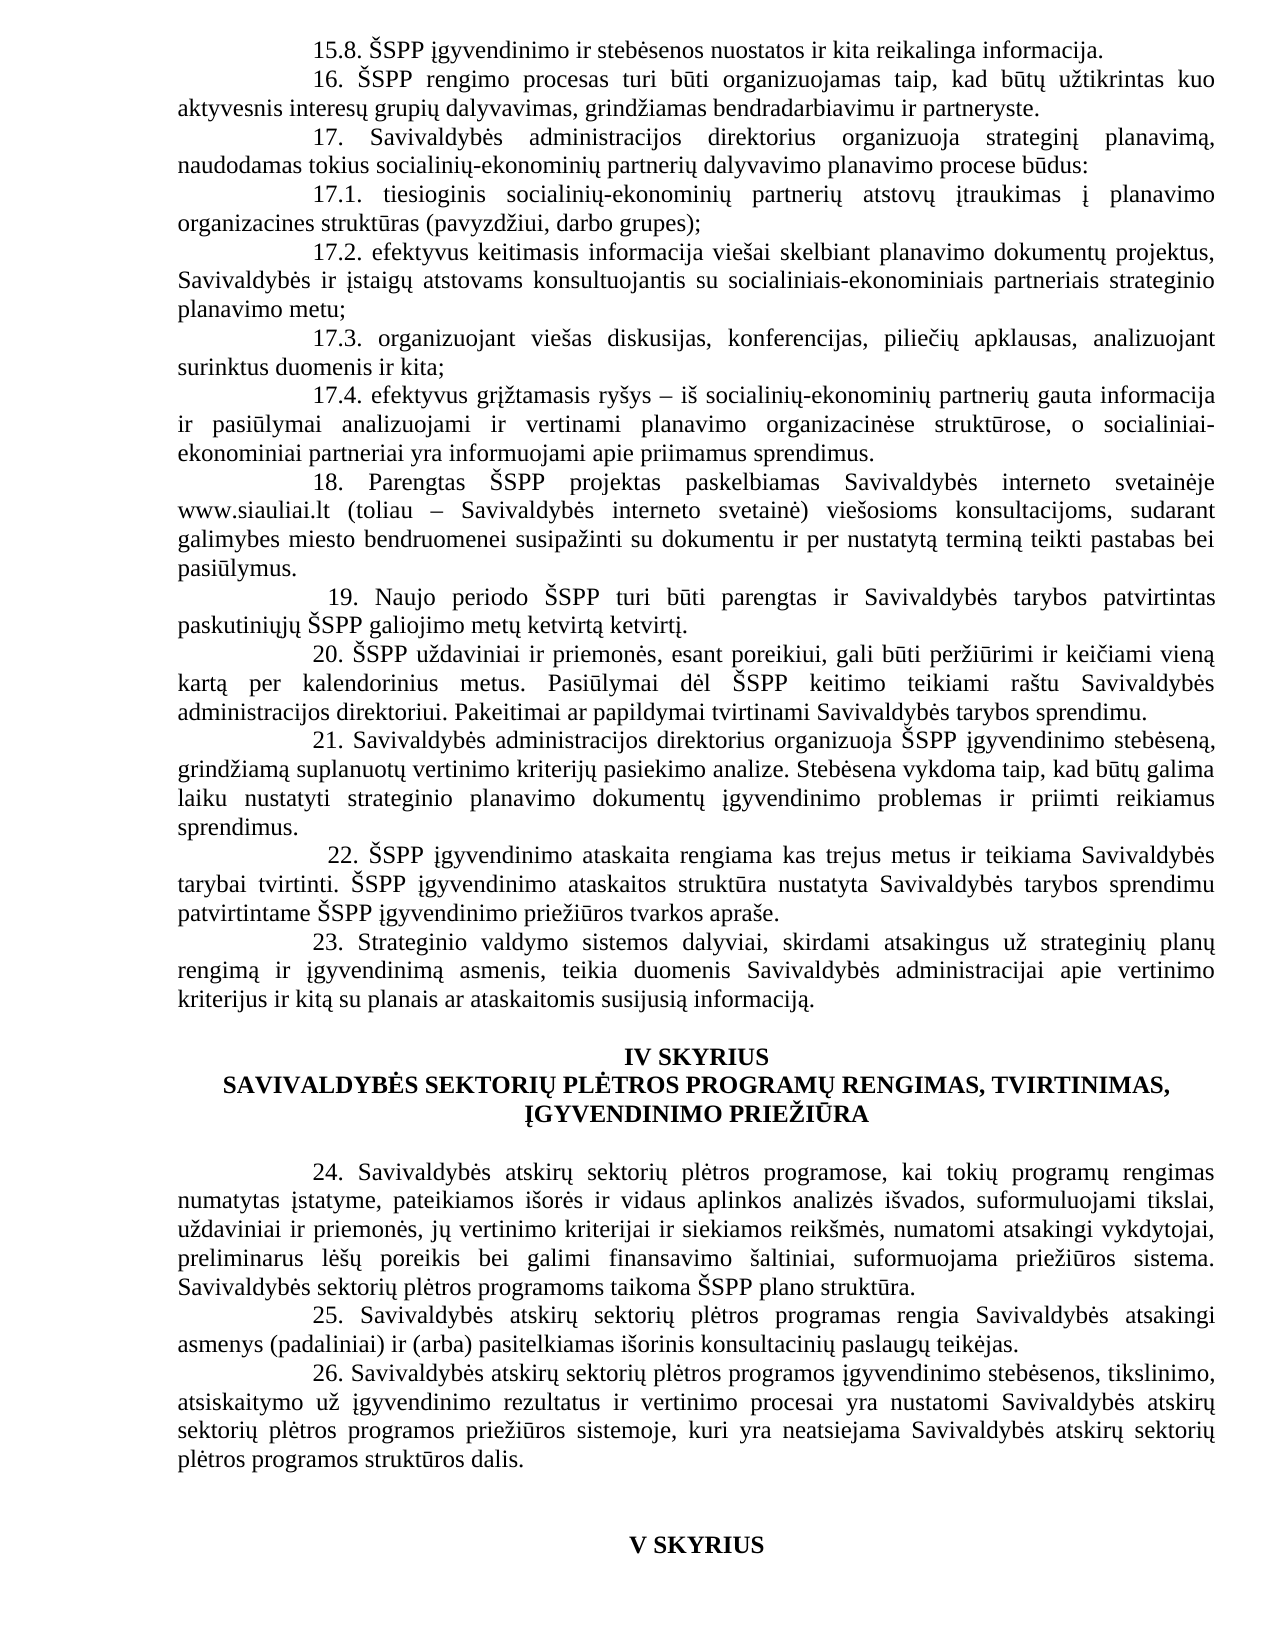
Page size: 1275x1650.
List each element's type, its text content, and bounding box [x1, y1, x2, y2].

text 20. ŠSPP uždaviniai ir priemonės, esant poreikiui, gali būti peržiūrimi ir keičiami vieną kartą per kalendorinius metus. Pasiūlymai dėl ŠSPP keitimo teikiami raštu Savivaldybės administracijos direktoriui. Pakeitimai ar papildymai tvirtinami Savivaldybės tarybos sprendimu. [177, 639, 1216, 725]
text 22. ŠSPP įgyvendinimo ataskaita rengiama kas trejus metus ir teikiama Savivaldybės tarybai tvirtinti. ŠSPP įgyvendinimo ataskaitos struktūra nustatyta Savivaldybės tarybos sprendimu patvirtintame ŠSPP įgyvendinimo priežiūros tvarkos apraše. [177, 840, 1216, 927]
text 18. Parengtas ŠSPP projektas paskelbiamas Savivaldybės interneto svetainėje www.siauliai.lt (toliau – Savivaldybės interneto svetainė) viešosioms konsultacijoms, sudarant galimybes miesto bendruomenei susipažinti su dokumentu ir per nustatytą terminą teikti pastabas bei pasiūlymus. [177, 467, 1216, 582]
text SAVIVALDYBĖS SEKTORIŲ PLĖTROS PROGRAMŲ RENGIMAS, TVIRTINIMAS, ĮGYVENDINIMO PRIEŽIŪRA [177, 1070, 1216, 1128]
text 21. Savivaldybės administracijos direktorius organizuoja ŠSPP įgyvendinimo stebėseną, grindžiamą suplanuotų vertinimo kriterijų pasiekimo analize. Stebėsena vykdoma taip, kad būtų galima laiku nustatyti strateginio planavimo dokumentų įgyvendinimo problemas ir priimti reikiamus sprendimus. [177, 725, 1216, 840]
text 17.2. efektyvus keitimasis informacija viešai skelbiant planavimo dokumentų projektus, Savivaldybės ir įstaigų atstovams konsultuojantis su socialiniais-ekonominiais partneriais strateginio planavimo metu; [177, 237, 1216, 323]
text 23. Strateginio valdymo sistemos dalyviai, skirdami atsakingus už strateginių planų rengimą ir įgyvendinimą asmenis, teikia duomenis Savivaldybės administracijai apie vertinimo kriterijus ir kitą su planais ar ataskaitomis susijusią informaciją. [177, 927, 1216, 1013]
text 15.8. ŠSPP įgyvendinimo ir stebėsenos nuostatos ir kita reikalinga informacija. [177, 35, 1216, 64]
text 26. Savivaldybės atskirų sektorių plėtros programos įgyvendinimo stebėsenos, tikslinimo, atsiskaitymo už įgyvendinimo rezultatus ir vertinimo procesai yra nustatomi Savivaldybės atskirų sektorių plėtros programos priežiūros sistemoje, kuri yra neatsiejama Savivaldybės atskirų sektorių plėtros programos struktūros dalis. [177, 1358, 1216, 1473]
text 17.3. organizuojant viešas diskusijas, konferencijas, piliečių apklausas, analizuojant surinktus duomenis ir kita; [177, 323, 1216, 380]
text 17.1. tiesioginis socialinių-ekonominių partnerių atstovų įtraukimas į planavimo organizacines struktūras (pavyzdžiui, darbo grupes); [177, 179, 1216, 237]
text IV SKYRIUS [177, 1042, 1216, 1070]
text 19. Naujo periodo ŠSPP turi būti parengtas ir Savivaldybės tarybos patvirtintas paskutiniųjų ŠSPP galiojimo metų ketvirtą ketvirtį. [177, 582, 1216, 639]
text 17. Savivaldybės administracijos direktorius organizuoja strateginį planavimą, naudodamas tokius socialinių-ekonominių partnerių dalyvavimo planavimo procese būdus: [177, 122, 1216, 179]
text 16. ŠSPP rengimo procesas turi būti organizuojamas taip, kad būtų užtikrintas kuo aktyvesnis interesų grupių dalyvavimas, grindžiamas bendradarbiavimu ir partneryste. [177, 64, 1216, 122]
text 24. Savivaldybės atskirų sektorių plėtros programose, kai tokių programų rengimas numatytas įstatyme, pateikiamos išorės ir vidaus aplinkos analizės išvados, suformuluojami tikslai, uždaviniai ir priemonės, jų vertinimo kriterijai ir siekiamos reikšmės, numatomi atsakingi vykdytojai, preliminarus lėšų poreikis bei galimi finansavimo šaltiniai, suformuojama priežiūros sistema. Savivaldybės sektorių plėtros programoms taikoma ŠSPP plano struktūra. [177, 1157, 1216, 1300]
text V SKYRIUS [177, 1530, 1216, 1559]
text 17.4. efektyvus grįžtamasis ryšys – iš socialinių-ekonominių partnerių gauta informacija ir pasiūlymai analizuojami ir vertinami planavimo organizacinėse struktūrose, o socialiniai-ekonominiai partneriai yra informuojami apie priimamus sprendimus. [177, 380, 1216, 467]
text 25. Savivaldybės atskirų sektorių plėtros programas rengia Savivaldybės atsakingi asmenys (padaliniai) ir (arba) pasitelkiamas išorinis konsultacinių paslaugų teikėjas. [177, 1300, 1216, 1358]
